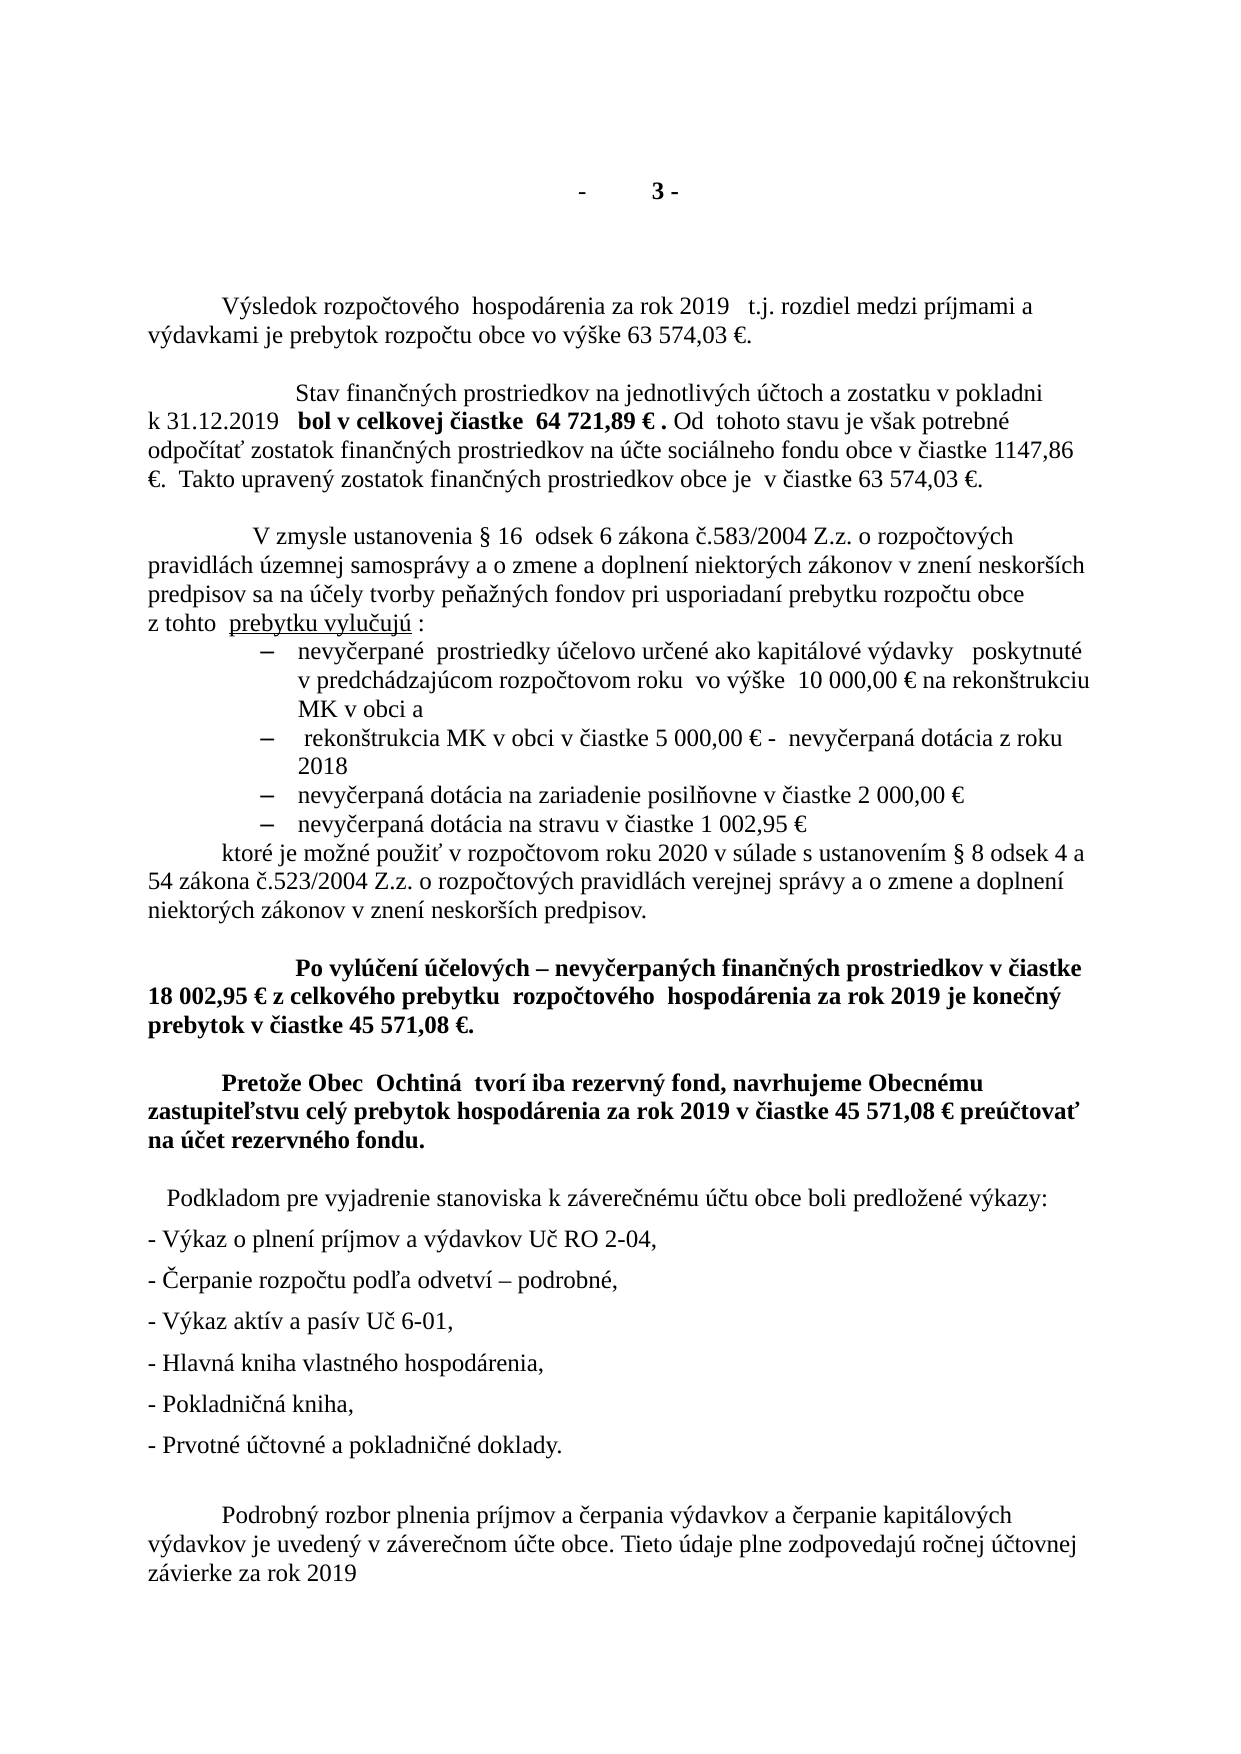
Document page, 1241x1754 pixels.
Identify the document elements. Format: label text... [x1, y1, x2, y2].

text - Hlavná kniha vlastného hospodárenia, [148, 1348, 1093, 1376]
text - Pokladničná kniha, [148, 1389, 1093, 1418]
text - Výkaz aktív a pasív Uč 6-01, [148, 1306, 1093, 1335]
list rekonštrukcia MK v obci v čiastke 5 000,00 € - nevyčerpaná dotácia z roku 2018 [260, 723, 1093, 780]
text V zmysle ustanovenia § 16 odsek 6 zákona č.583/2004 Z.z. o rozpočtových pravidlách územnej samosprávy a o zmene a doplnení niektorých zákonov v znení neskorších predpisov sa na účely tvorby peňažných fondov pri usporiadaní prebytku rozpočtu obce z tohto prebytku vylučujú : [148, 521, 1093, 636]
text - Prvotné účtovné a pokladničné doklady. [148, 1430, 1093, 1459]
list nevyčerpaná dotácia na stravu v čiastke 1 002,95 € [260, 809, 1093, 838]
text Pretože Obec Ochtiná tvorí iba rezervný fond, navrhujeme Obecnému zastupiteľstvu celý prebytok hospodárenia za rok 2019 v čiastke 45 571,08 € preúčtovať na účet rezervného fondu. [148, 1068, 1093, 1154]
list nevyčerpaná dotácia na zariadenie posilňovne v čiastke 2 000,00 € [260, 780, 1093, 809]
text Podrobný rozbor plnenia príjmov a čerpania výdavkov a čerpanie kapitálových výdavkov je uvedený v záverečnom účte obce. Tieto údaje plne zodpovedajú ročnej účtovnej závierke za rok 2019 [148, 1500, 1093, 1586]
text Stav finančných prostriedkov na jednotlivých účtoch a zostatku v pokladni k 31.12.2019 bol v celkovej čiastke 64 721,89 € . Od tohoto stavu je však potrebné odpočítať zostatok finančných prostriedkov na účte sociálneho fondu obce v čiastke 1147,86 €. Takto upravený zostatok finančných prostriedkov obce je v čiastke 63 574,03 €. [148, 378, 1093, 493]
text ktoré je možné použiť v rozpočtovom roku 2020 v súlade s ustanovením § 8 odsek 4 a 54 zákona č.523/2004 Z.z. o rozpočtových pravidlách verejnej správy a o zmene a doplnení niektorých zákonov v znení neskorších predpisov. [148, 838, 1093, 924]
text Výsledok rozpočtového hospodárenia za rok 2019 t.j. rozdiel medzi príjmami a výdavkami je prebytok rozpočtu obce vo výške 63 574,03 €. [148, 291, 1093, 349]
list nevyčerpané prostriedky účelovo určené ako kapitálové výdavky poskytnuté v predchádzajúcom rozpočtovom roku vo výške 10 000,00 € na rekonštrukciu MK v obci a [260, 636, 1093, 723]
text - Výkaz o plnení príjmov a výdavkov Uč RO 2-04, [148, 1224, 1093, 1253]
list 3 - [148, 176, 1109, 205]
text Po vylúčení účelových – nevyčerpaných finančných prostriedkov v čiastke 18 002,95 € z celkového prebytku rozpočtového hospodárenia za rok 2019 je konečný prebytok v čiastke 45 571,08 €. [148, 953, 1093, 1039]
text - Čerpanie rozpočtu podľa odvetví – podrobné, [148, 1265, 1093, 1294]
text Podkladom pre vyjadrenie stanoviska k záverečnému účtu obce boli predložené výkazy: [148, 1183, 1093, 1211]
